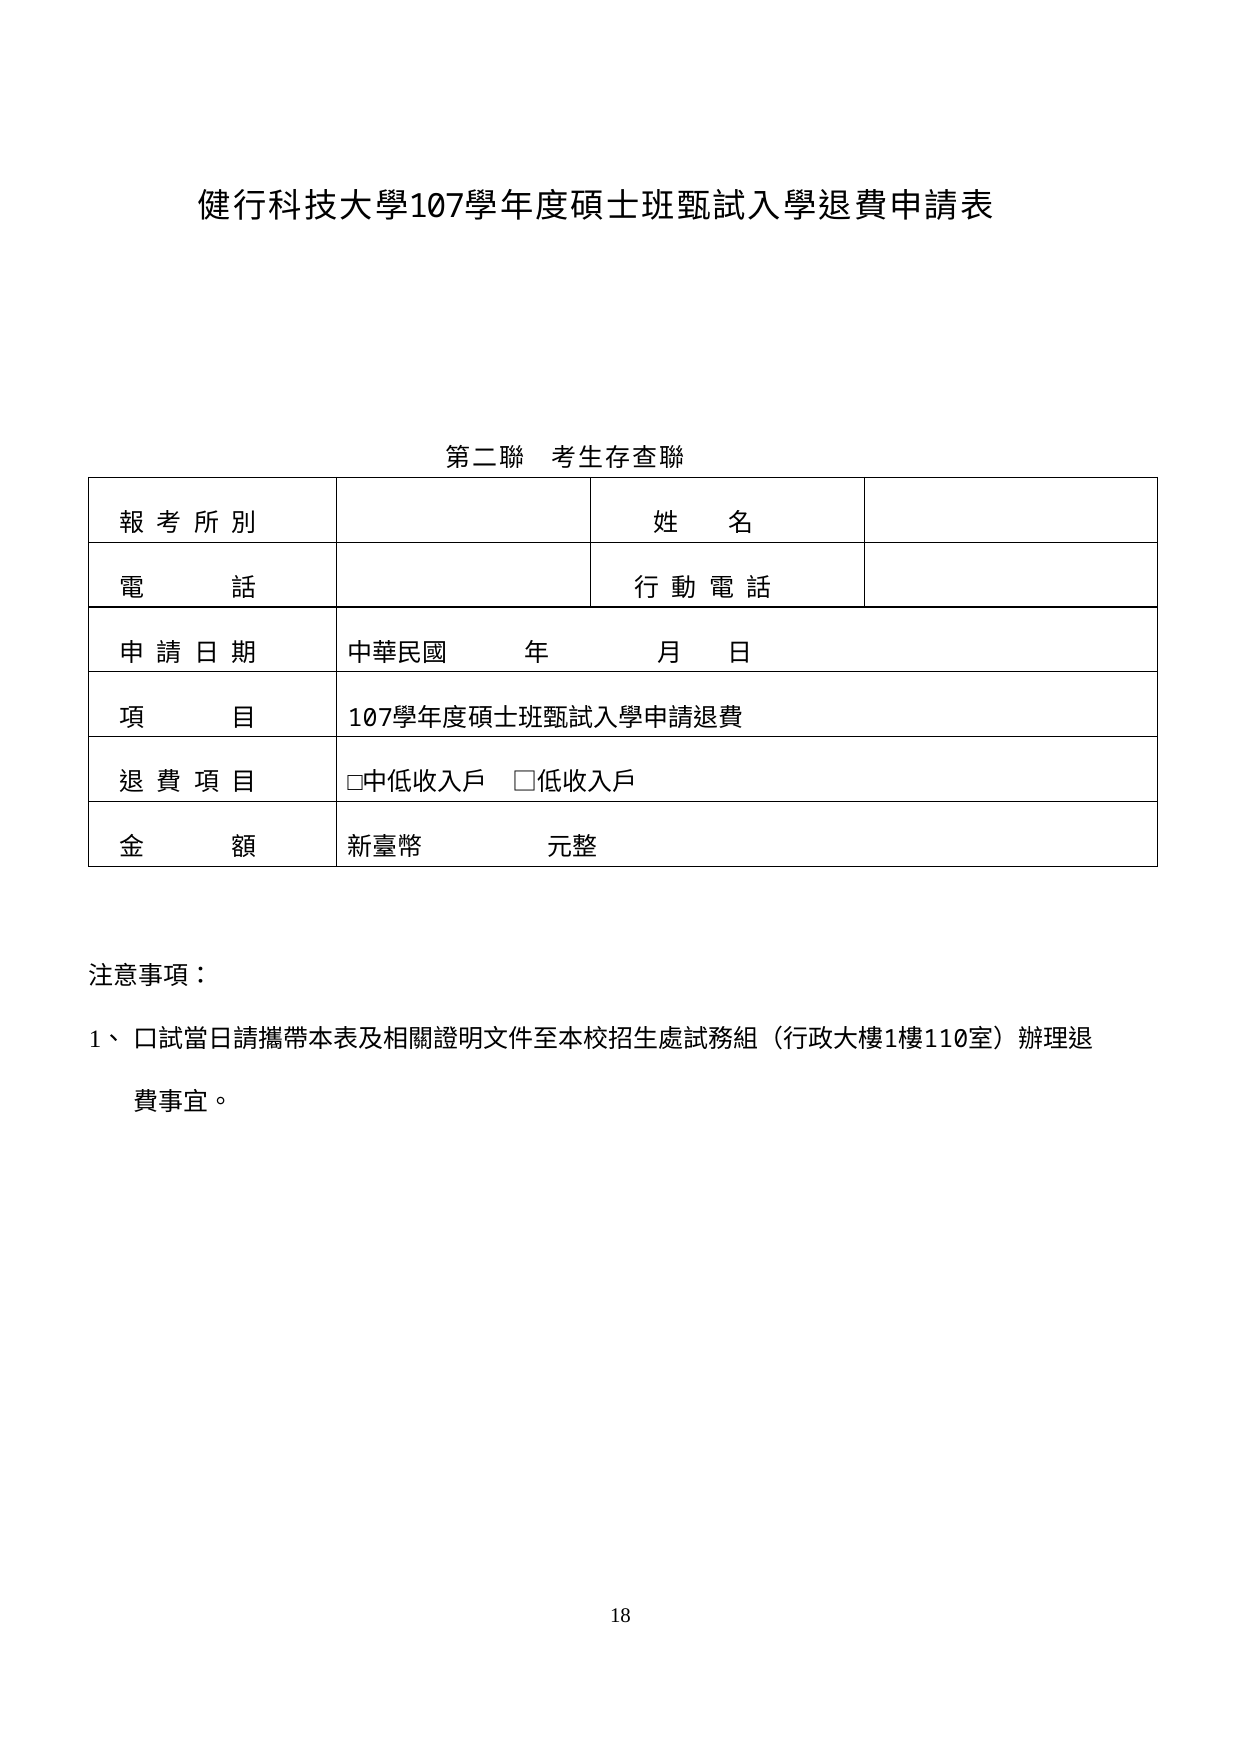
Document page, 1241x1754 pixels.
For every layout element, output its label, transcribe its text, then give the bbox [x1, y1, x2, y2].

table_header [865, 478, 1157, 542]
table_header [337, 478, 590, 542]
list 口試當日請攜帶本表及相關證明文件至本校招生處試務組（行政大樓1樓110室）辦理退費事宜。 [89, 995, 1102, 1120]
text 健行科技大學107學年度碩士班甄試入學退費申請表 [89, 159, 1102, 222]
table_cell 電 話 [89, 543, 336, 606]
text 第二聯 考生存查聯 [89, 414, 1102, 477]
table_header 姓 名 [591, 478, 864, 542]
table_cell [337, 543, 590, 606]
table_cell 107學年度碩士班甄試入學申請退費 [337, 672, 1157, 736]
table_cell 新臺幣 元整 [337, 802, 1157, 866]
table_cell 申 請 日 期 [89, 608, 336, 671]
table_header 報 考 所 別 [89, 478, 336, 542]
table_cell 中華民國 年 月 日 [337, 608, 1157, 671]
text 注意事項： [89, 932, 1102, 994]
table_cell 項 目 [89, 672, 336, 736]
table_cell 行 動 電 話 [591, 543, 864, 606]
table_cell [865, 543, 1157, 606]
table_cell □中低收入戶 □低收入戶 [337, 737, 1157, 801]
table_cell 退 費 項 目 [89, 737, 336, 801]
table_cell 金 額 [89, 802, 336, 866]
